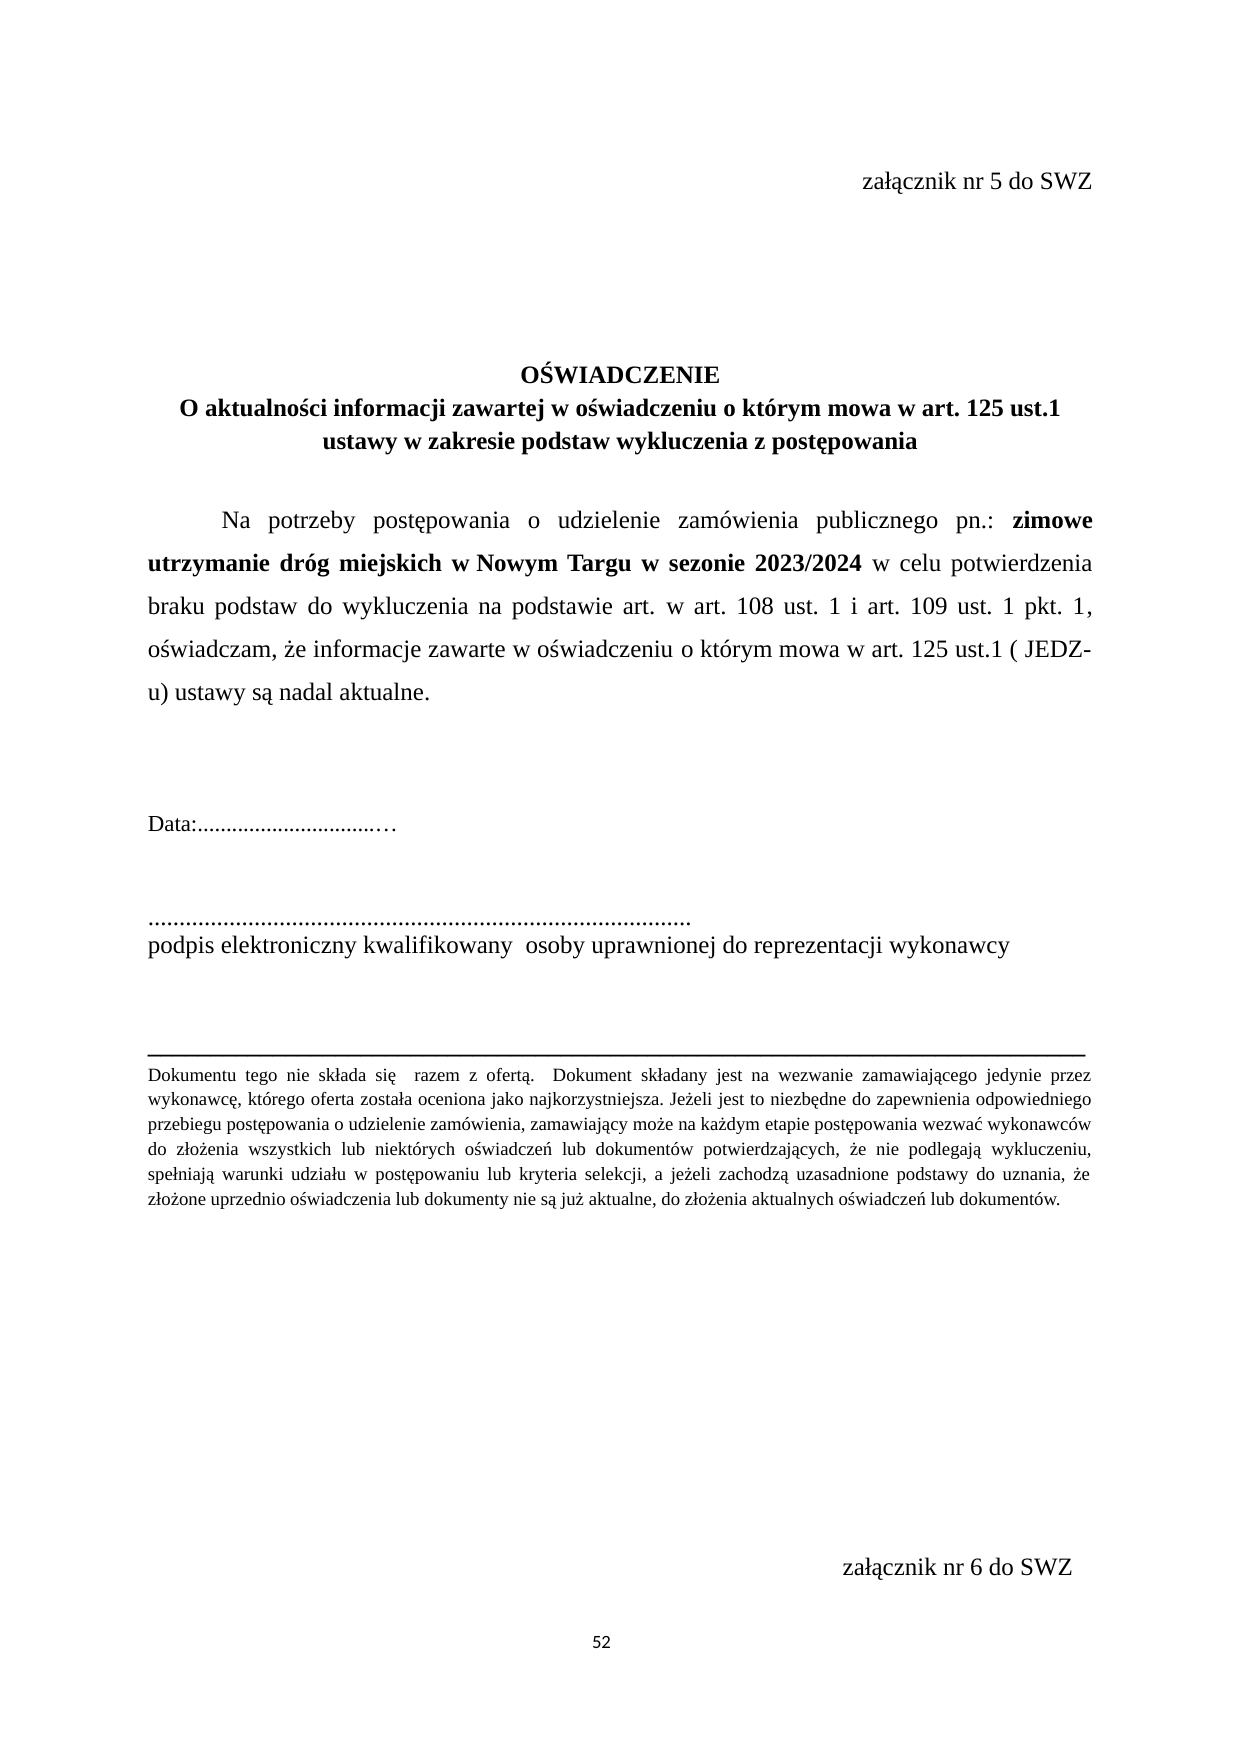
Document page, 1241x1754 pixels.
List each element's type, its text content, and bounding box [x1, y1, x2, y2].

text załącznik nr 5 do SWZ [148, 166, 1093, 194]
subtitle O aktualności informacji zawartej w oświadczeniu o którym mowa w art. 125 ust.1 ustawy w zakresie podstaw wykluczenia z postępowania [148, 393, 1093, 455]
subtitle Na potrzeby postępowania o udzielenie zamówienia publicznego pn.: zimowe utrzymanie dróg miejskich w Nowym Targu w sezonie 2023/2024 w celu potwierdzenia braku podstaw do wykluczenia na podstawie art. w art. 108 ust. 1 i art. 109 ust. 1 pkt. 1, oświadczam, że informacje zawarte w oświadczeniu o którym mowa w art. 125 ust.1 ( JEDZ-u) ustawy są nadal aktualne. [148, 505, 1093, 706]
text Dokumentu tego nie składa się razem z ofertą. Dokument składany jest na wezwanie zamawiającego jedynie przez wykonawcę, którego oferta została oceniona jako najkorzystniejsza. Jeżeli jest to niezbędne do zapewnienia odpowiedniego przebiegu postępowania o udzielenie zamówienia, zamawiający może na każdym etapie postępowania wezwać wykonawców do złożenia wszystkich lub niektórych oświadczeń lub dokumentów potwierdzających, że nie podlegają wykluczeniu, spełniają warunki udziału w postępowaniu lub kryteria selekcji, a jeżeli zachodzą uzasadnione podstawy do uznania, że złożone uprzednio oświadczenia lub dokumenty nie są już aktualne, do złożenia aktualnych oświadczeń lub dokumentów. [148, 1063, 1093, 1209]
subtitle OŚWIADCZENIE [148, 360, 1093, 389]
text ....................................................................................... [148, 902, 1093, 931]
text załącznik nr 6 do SWZ [148, 1552, 1093, 1581]
text podpis elektroniczny kwalifikowany osoby uprawnionej do reprezentacji wykonawcy [148, 931, 1093, 959]
subtitle Data:...............................… [148, 810, 1093, 837]
text ___________________________________________________________________________ [148, 1031, 1093, 1059]
